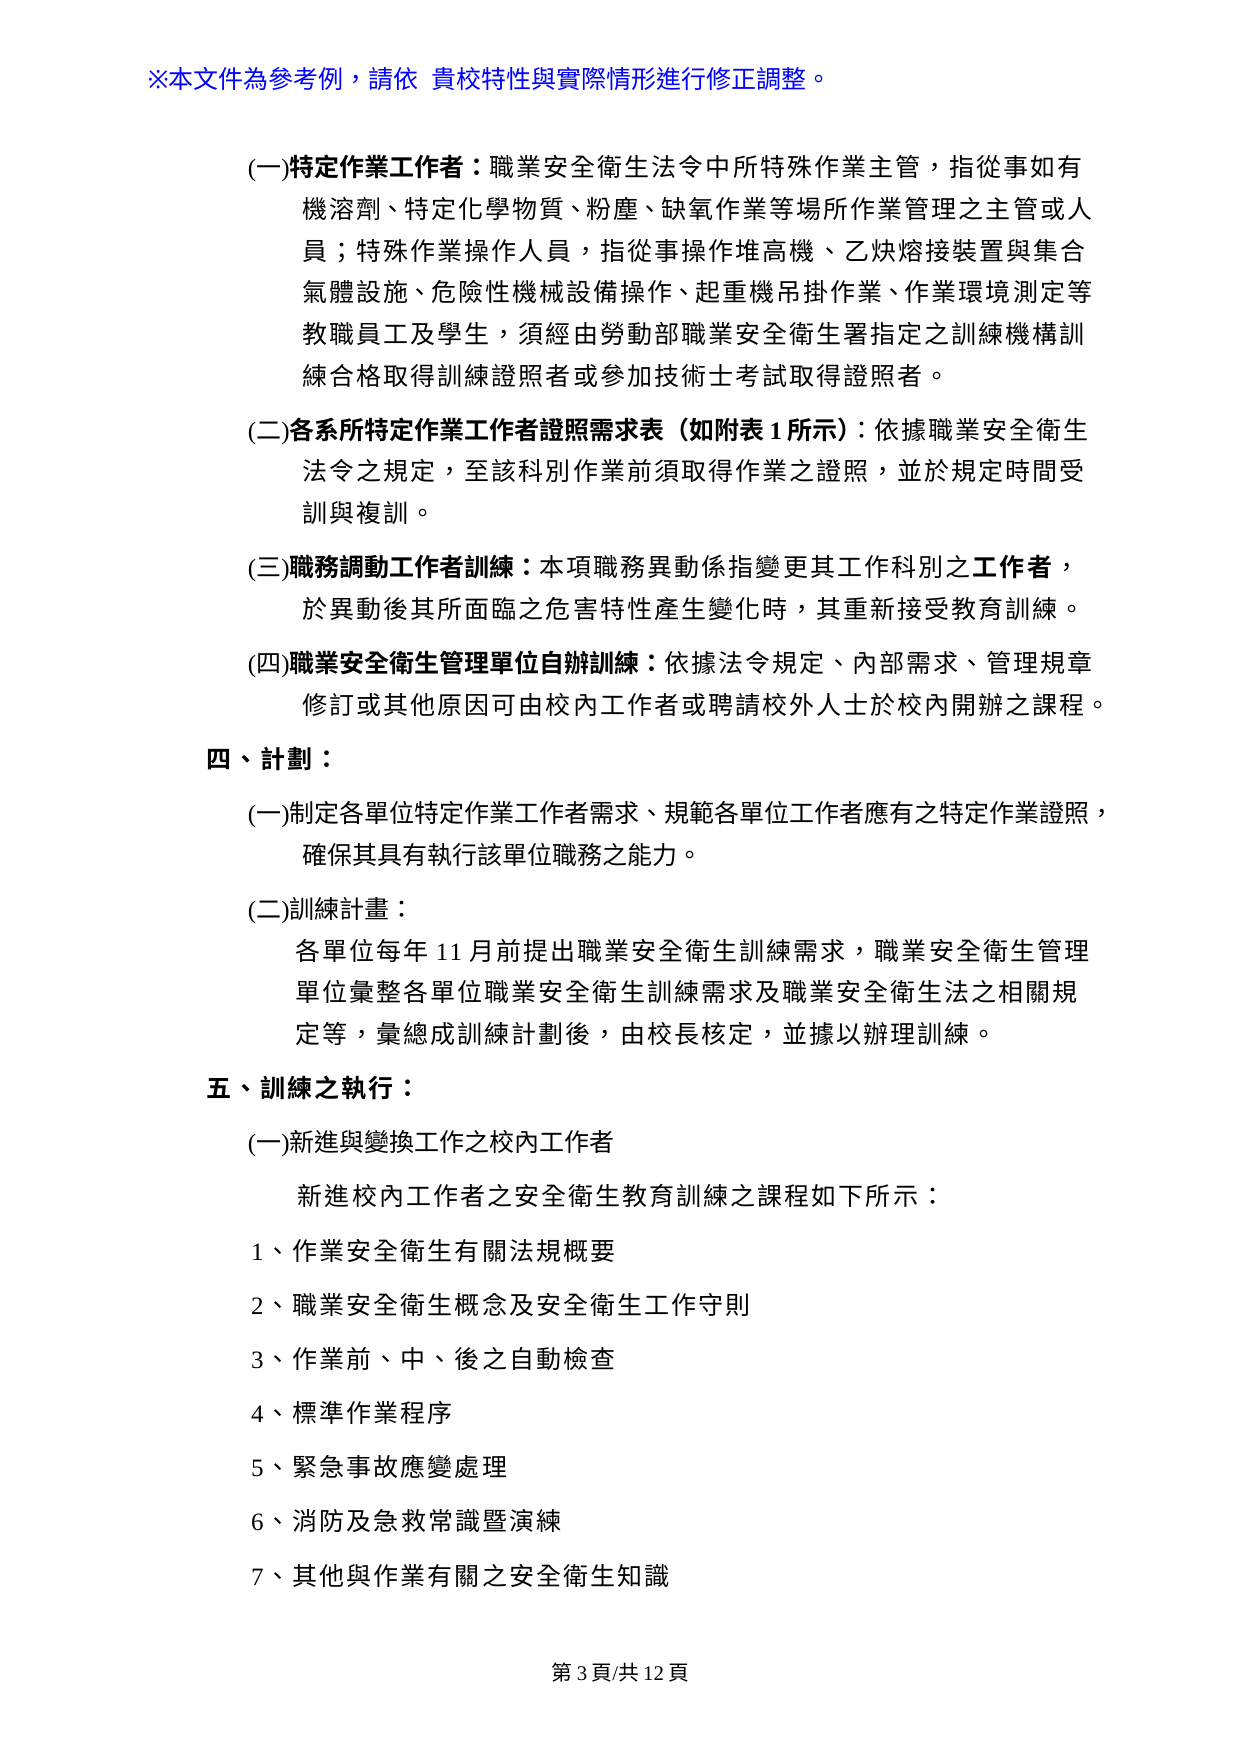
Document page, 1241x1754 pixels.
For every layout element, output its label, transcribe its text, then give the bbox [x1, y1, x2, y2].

text 五、訓練之執行： [148, 1068, 1092, 1105]
text (二)訓練計畫： [248, 889, 1092, 926]
text 各單位每年11月前提出職業安全衛生訓練需求，職業安全衛生管理單位彙整各單位職業安全衛生訓練需求及職業安全衛生法之相關規定等，彙總成訓練計劃後，由校長核定，並據以辦理訓練。 [295, 931, 1092, 1051]
text 新進校內工作者之安全衛生教育訓練之課程如下所示： [298, 1177, 1092, 1213]
text 4、標準作業程序 [251, 1393, 1092, 1430]
text (一)新進與變換工作之校內工作者 [248, 1123, 1092, 1159]
text (四)職業安全衛生管理單位自辦訓練：依據法令規定、內部需求、管理規章修訂或其他原因可由校內工作者或聘請校外人士於校內開辦之課程。 [248, 643, 1092, 721]
text 7、其他與作業有關之安全衛生知識 [251, 1556, 1092, 1592]
text 四、計劃： [148, 739, 1092, 776]
text (一)制定各單位特定作業工作者需求、規範各單位工作者應有之特定作業證照，確保其具有執行該單位職務之能力。 [248, 793, 1092, 871]
text 2、職業安全衛生概念及安全衛生工作守則 [251, 1285, 1092, 1321]
text 5、緊急事故應變處理 [251, 1448, 1092, 1484]
text (二)各系所特定作業工作者證照需求表（如附表1所示）：依據職業安全衛生法令之規定，至該科別作業前須取得作業之證照，並於規定時間受訓與複訓。 [248, 410, 1092, 530]
text 1、作業安全衛生有關法規概要 [251, 1231, 1092, 1267]
text 6、消防及急救常識暨演練 [251, 1502, 1092, 1538]
text (一)特定作業工作者：職業安全衛生法令中所特殊作業主管，指從事如有機溶劑、特定化學物質、粉塵、缺氧作業等場所作業管理之主管或人員；特殊作業操作人員，指從事操作堆高機、乙炔熔接裝置與集合氣體設施、危險性機械設備操作、起重機吊掛作業、作業環境測定等教職員工及學生，須經由勞動部職業安全衛生署指定之訓練機構訓練合格取得訓練證照者或參加技術士考試取得證照者。 [248, 148, 1092, 392]
text (三)職務調動工作者訓練：本項職務異動係指變更其工作科別之工作者，於異動後其所面臨之危害特性產生變化時，其重新接受教育訓練。 [248, 548, 1092, 626]
text 3、作業前、中、後之自動檢查 [251, 1339, 1092, 1376]
